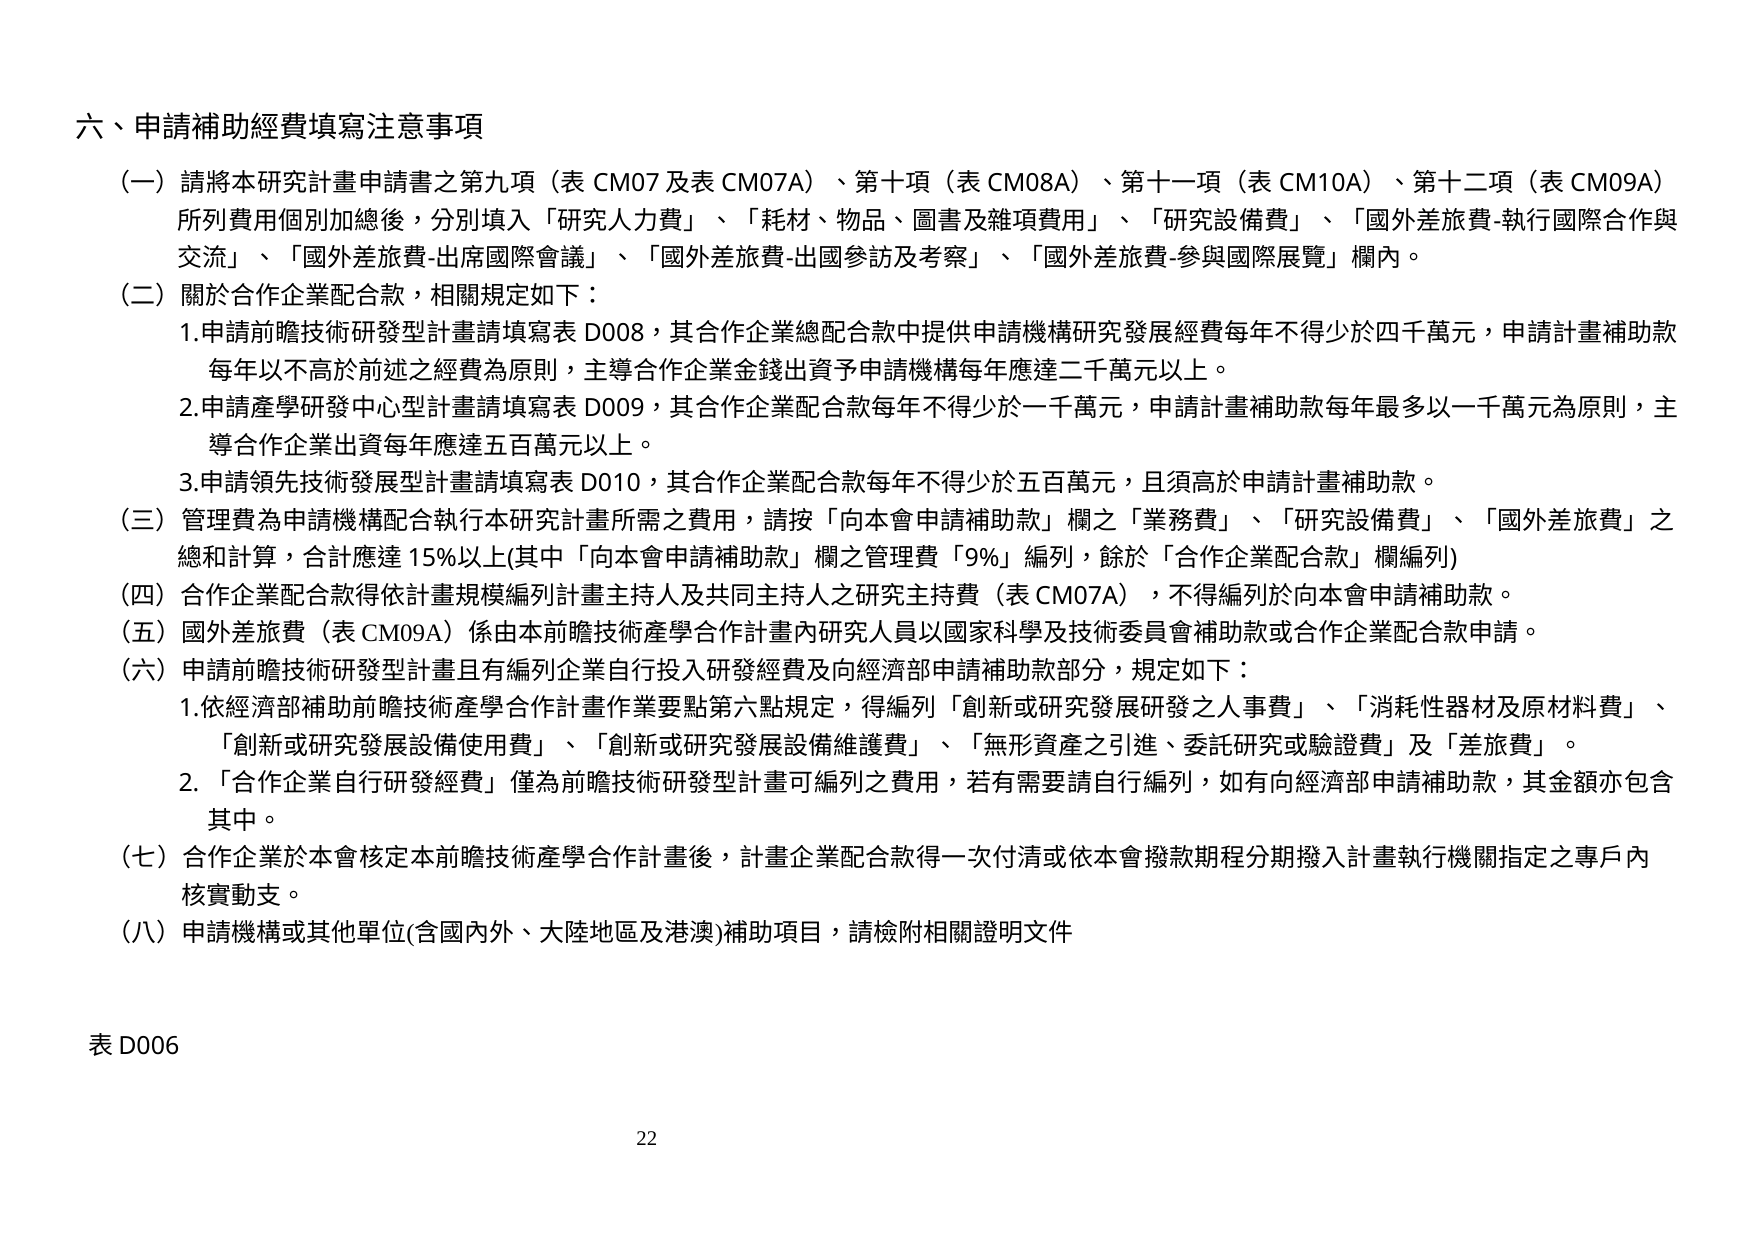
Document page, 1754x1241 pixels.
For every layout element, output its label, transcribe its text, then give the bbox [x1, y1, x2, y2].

text （四）合作企業配合款得依計畫規模編列計畫主持人及共同主持人之研究主持費（表CM07A），不得編列於向本會申請補助款。 [105, 575, 1679, 612]
text 2.申請產學研發中心型計畫請填寫表D009，其合作企業配合款每年不得少於一千萬元，申請計畫補助款每年最多以一千萬元為原則，主導合作企業出資每年應達五百萬元以上。 [178, 387, 1679, 462]
subtitle 六、申請補助經費填寫注意事項 [75, 87, 1679, 162]
text 1.申請前瞻技術研發型計畫請填寫表D008，其合作企業總配合款中提供申請機構研究發展經費每年不得少於四千萬元，申請計畫補助款每年以不高於前述之經費為原則，主導合作企業金錢出資予申請機構每年應達二千萬元以上。 [178, 312, 1679, 387]
text （一）請將本研究計畫申請書之第九項（表CM07及表CM07A）、第十項（表CM08A）、第十一項（表CM10A）、第十二項（表CM09A）所列費用個別加總後，分別填入「研究人力費」、「耗材、物品、圖書及雜項費用」、「研究設備費」、「國外差旅費-執行國際合作與交流」、「國外差旅費-出席國際會議」、「國外差旅費-出國參訪及考察」、「國外差旅費-參與國際展覽」欄內。 [105, 162, 1679, 275]
text （二）關於合作企業配合款，相關規定如下： [105, 275, 1679, 312]
text 3.申請領先技術發展型計畫請填寫表D010，其合作企業配合款每年不得少於五百萬元，且須高於申請計畫補助款。 [178, 462, 1679, 500]
text （八）申請機構或其他單位(含國內外、大陸地區及港澳)補助項目，請檢附相關證明文件 [106, 912, 1651, 987]
text （六）申請前瞻技術研發型計畫且有編列企業自行投入研發經費及向經濟部申請補助款部分，規定如下： [106, 650, 1651, 687]
text 表D006 [75, 1025, 1679, 1062]
text （五）國外差旅費（表CM09A）係由本前瞻技術產學合作計畫內研究人員以國家科學及技術委員會補助款或合作企業配合款申請。 [106, 612, 1651, 650]
text 1.依經濟部補助前瞻技術產學合作計畫作業要點第六點規定，得編列「創新或研究發展研發之人事費」、「消耗性器材及原材料費」、「創新或研究發展設備使用費」、「創新或研究發展設備維護費」、「無形資產之引進、委託研究或驗證費」及「差旅費」。 [178, 687, 1679, 762]
text 2. 「合作企業自行研發經費」僅為前瞻技術研發型計畫可編列之費用，若有需要請自行編列，如有向經濟部申請補助款，其金額亦包含其中。 [178, 762, 1679, 837]
text （七）合作企業於本會核定本前瞻技術產學合作計畫後，計畫企業配合款得一次付清或依本會撥款期程分期撥入計畫執行機關指定之專戶內核實動支。 [106, 837, 1651, 912]
text （三）管理費為申請機構配合執行本研究計畫所需之費用，請按「向本會申請補助款」欄之「業務費」、「研究設備費」、「國外差旅費」之總和計算，合計應達15%以上(其中「向本會申請補助款」欄之管理費「9%」編列，餘於「合作企業配合款」欄編列) [105, 500, 1679, 575]
